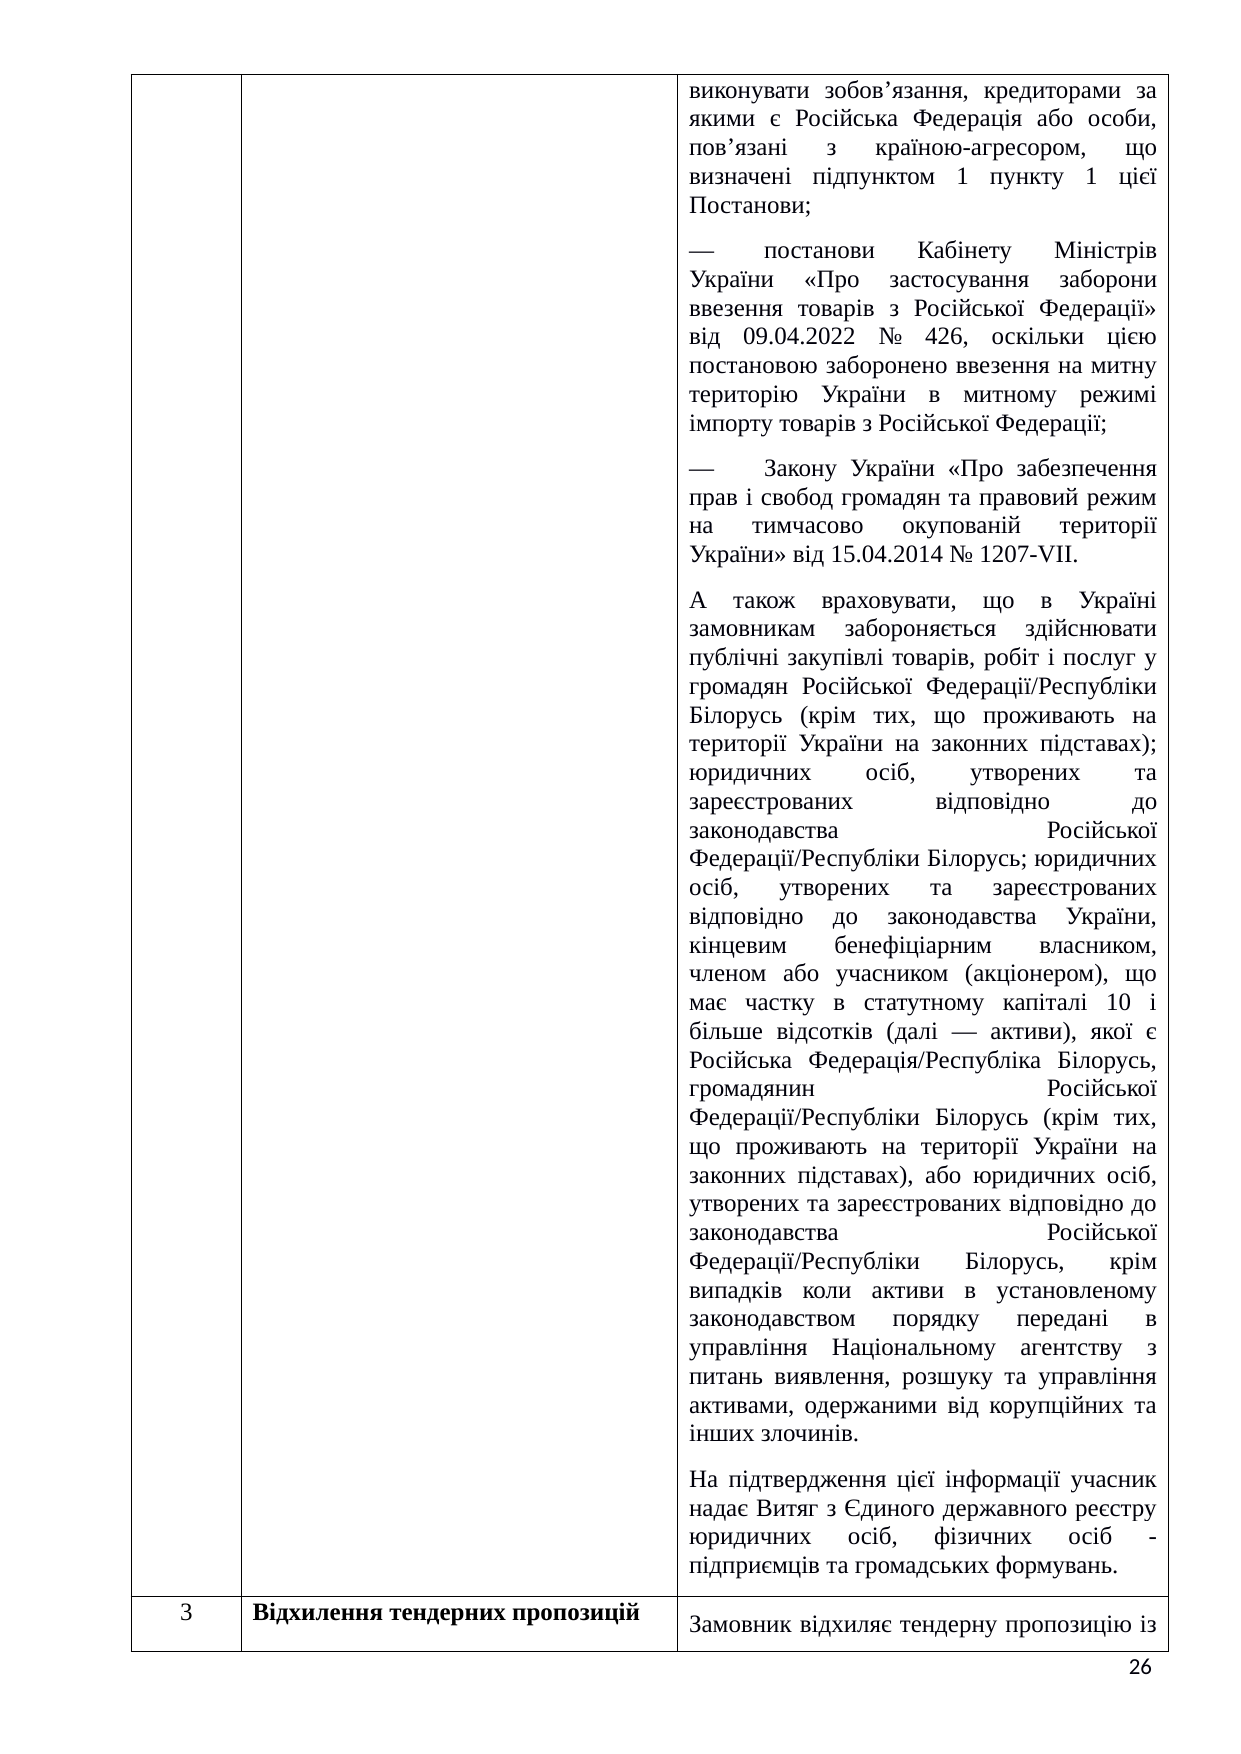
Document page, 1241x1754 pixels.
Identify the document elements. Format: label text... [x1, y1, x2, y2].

table_cell Відхилення тендерних пропозицій [242, 1597, 677, 1651]
table_cell [132, 75, 241, 1596]
table_cell 3 [132, 1597, 241, 1651]
table_cell виконувати зобов’язання, кредиторами за якими є Російська Федерація або особи, пов’язані з країною-агресором, що визначені підпунктом 1 пункту 1 цієї Постанови; — постанови Кабінету Міністрів України «Про застосування заборони ввезення товарів з Російської Федерації» від 09.04.2022 № 426, оскільки цією постановою заборонено ввезення на митну територію України в митному режимі імпорту товарів з Російської Федерації; — Закону України «Про забезпечення прав і свобод громадян та правовий режим на тимчасово окупованій території України» від 15.04.2014 № 1207-VII. А також враховувати, що в Україні замовникам забороняється здійснювати публічні закупівлі товарів, робіт і послуг у громадян Російської Федерації/Республіки Білорусь (крім тих, що проживають на території України на законних підставах); юридичних осіб, утворених та зареєстрованих відповідно до законодавства Російської Федерації/Республіки Білорусь; юридичних осіб, утворених та зареєстрованих відповідно до законодавства України, кінцевим бенефіціарним власником, членом або учасником (акціонером), що має частку в статутному капіталі 10 і більше відсотків (далі — активи), якої є Російська Федерація/Республіка Білорусь, громадянин Російської Федерації/Республіки Білорусь (крім тих, що проживають на території України на законних підставах), або юридичних осіб, утворених та зареєстрованих відповідно до законодавства Російської Федерації/Республіки Білорусь, крім випадків коли активи в установленому законодавством порядку передані в управління Національному агентству з питань виявлення, розшуку та управління активами, одержаними від корупційних та інших злочинів. На підтвердження цієї інформації учасник надає Витяг з Єдиного державного реєстру юридичних осіб, фізичних осіб - підприємців та громадських формувань. [678, 75, 1168, 1596]
table_cell [242, 75, 677, 1596]
